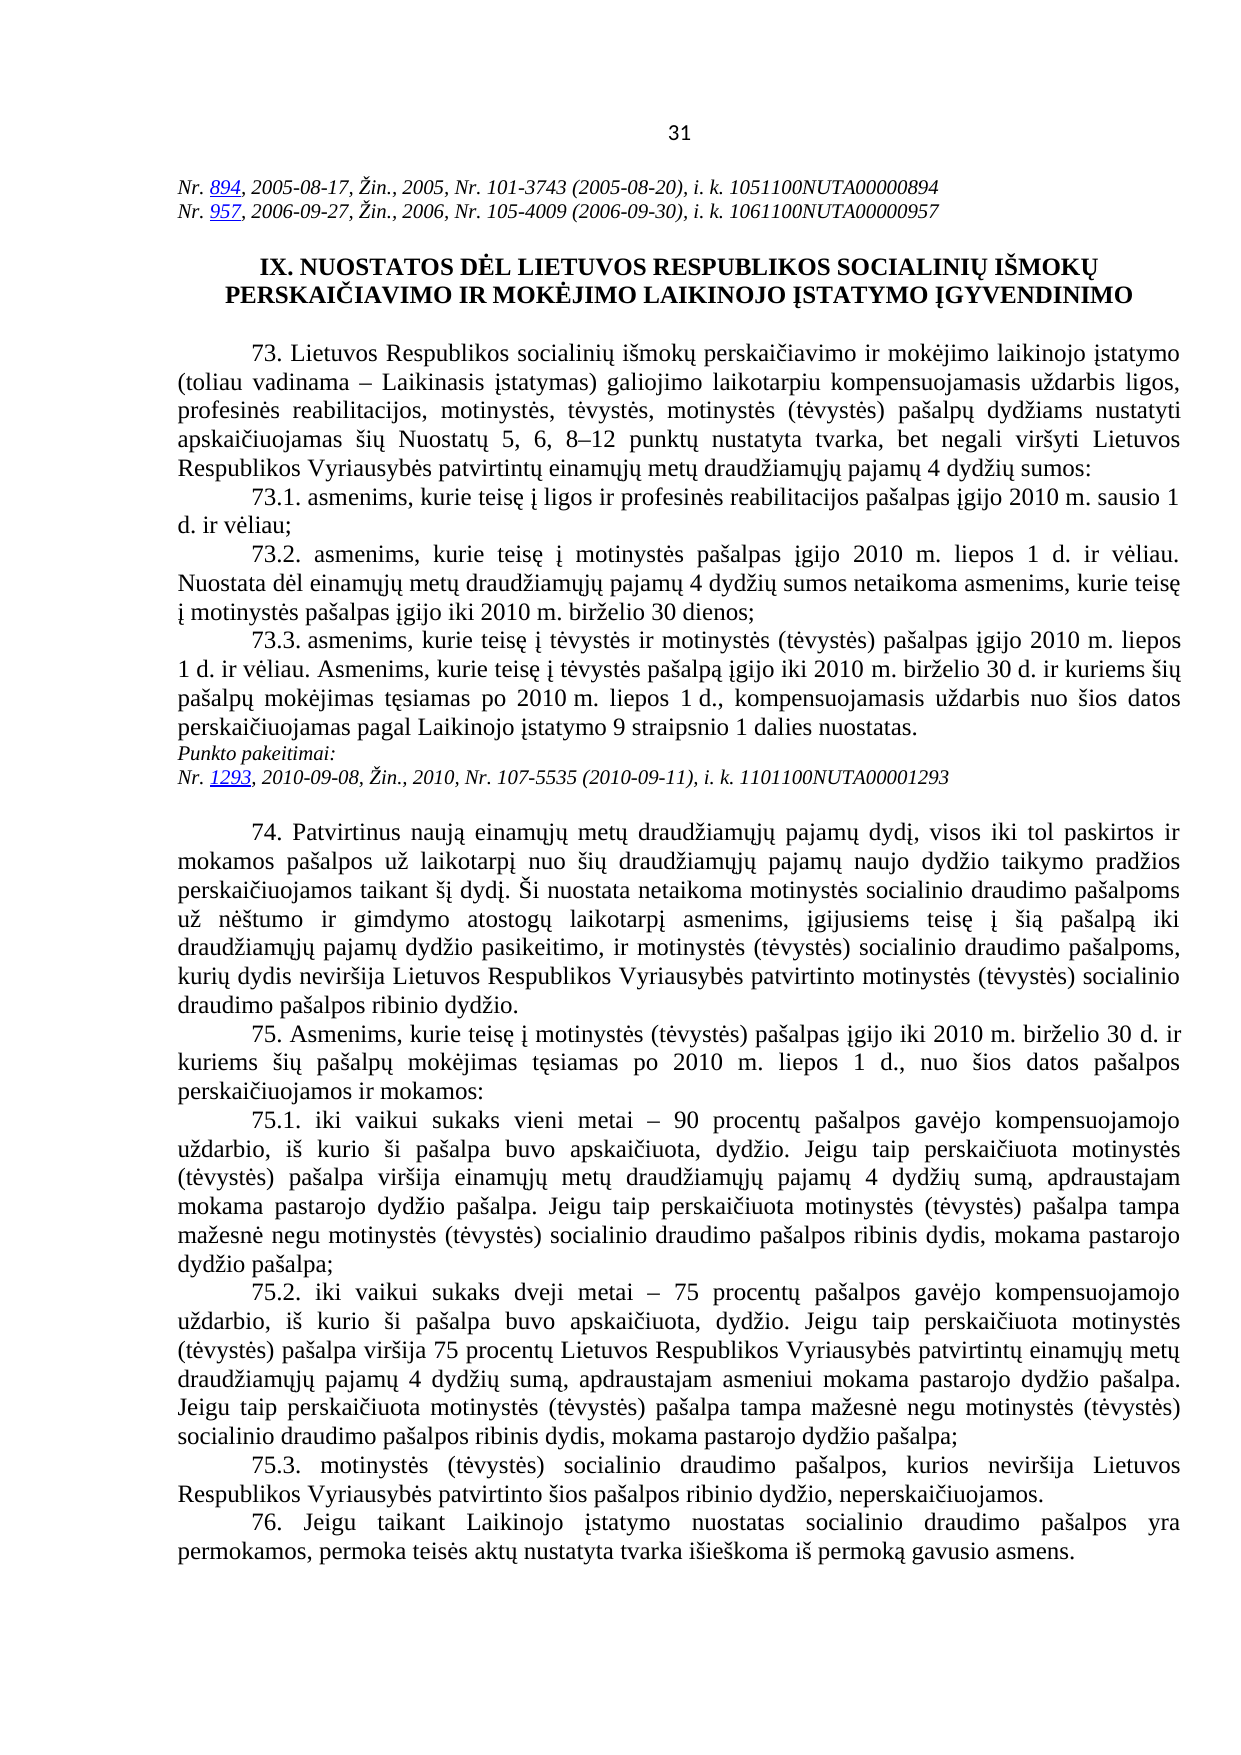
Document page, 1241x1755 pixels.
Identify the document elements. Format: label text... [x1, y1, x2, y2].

text 73. Lietuvos Respublikos socialinių išmokų perskaičiavimo ir mokėjimo laikinojo įstatymo (toliau vadinama – Laikinasis įstatymas) galiojimo laikotarpiu kompensuojamasis uždarbis ligos, profesinės reabilitacijos, motinystės, tėvystės, motinystės (tėvystės) pašalpų dydžiams nustatyti apskaičiuojamas šių Nuostatų 5, 6, 8–12 punktų nustatyta tvarka, bet negali viršyti Lietuvos Respublikos Vyriausybės patvirtintų einamųjų metų draudžiamųjų pajamų 4 dydžių sumos: [177, 338, 1181, 482]
text 73.3. asmenims, kurie teisę į tėvystės ir motinystės (tėvystės) pašalpas įgijo 2010 m. liepos 1 d. ir vėliau. Asmenims, kurie teisę į tėvystės pašalpą įgijo iki 2010 m. birželio 30 d. ir kuriems šių pašalpų mokėjimas tęsiamas po 2010 m. liepos 1 d., kompensuojamasis uždarbis nuo šios datos perskaičiuojamas pagal Laikinojo įstatymo 9 straipsnio 1 dalies nuostatas. [177, 626, 1181, 741]
text Nr. 957, 2006-09-27, Žin., 2006, Nr. 105-4009 (2006-09-30), i. k. 1061100NUTA00000957 [177, 199, 1181, 223]
text IX. Nuostatos dėl Lietuvos Respublikos socialinių išmokų perskaičiavimo ir mokėjimo laikinojo įstatymo įgyvendinimo [177, 252, 1181, 309]
text Nr. 894, 2005-08-17, Žin., 2005, Nr. 101-3743 (2005-08-20), i. k. 1051100NUTA00000894 [177, 175, 1181, 199]
text 75. Asmenims, kurie teisę į motinystės (tėvystės) pašalpas įgijo iki 2010 m. birželio 30 d. ir kuriems šių pašalpų mokėjimas tęsiamas po 2010 m. liepos 1 d., nuo šios datos pašalpos perskaičiuojamos ir mokamos: [177, 1019, 1181, 1105]
text 75.3. motinystės (tėvystės) socialinio draudimo pašalpos, kurios neviršija Lietuvos Respublikos Vyriausybės patvirtinto šios pašalpos ribinio dydžio, neperskaičiuojamos. [177, 1450, 1181, 1507]
text 73.2. asmenims, kurie teisę į motinystės pašalpas įgijo 2010 m. liepos 1 d. ir vėliau. Nuostata dėl einamųjų metų draudžiamųjų pajamų 4 dydžių sumos netaikoma asmenims, kurie teisę į motinystės pašalpas įgijo iki 2010 m. birželio 30 dienos; [177, 539, 1181, 626]
text Punkto pakeitimai: [177, 741, 1181, 764]
text 75.2. iki vaikui sukaks dveji metai – 75 procentų pašalpos gavėjo kompensuojamojo uždarbio, iš kurio ši pašalpa buvo apskaičiuota, dydžio. Jeigu taip perskaičiuota motinystės (tėvystės) pašalpa viršija 75 procentų Lietuvos Respublikos Vyriausybės patvirtintų einamųjų metų draudžiamųjų pajamų 4 dydžių sumą, apdraustajam asmeniui mokama pastarojo dydžio pašalpa. Jeigu taip perskaičiuota motinystės (tėvystės) pašalpa tampa mažesnė negu motinystės (tėvystės) socialinio draudimo pašalpos ribinis dydis, mokama pastarojo dydžio pašalpa; [177, 1277, 1181, 1450]
text Nr. 1293, 2010-09-08, Žin., 2010, Nr. 107-5535 (2010-09-11), i. k. 1101100NUTA00001293 [177, 764, 1181, 789]
text 73.1. asmenims, kurie teisę į ligos ir profesinės reabilitacijos pašalpas įgijo 2010 m. sausio 1 d. ir vėliau; [177, 482, 1181, 539]
text 75.1. iki vaikui sukaks vieni metai – 90 procentų pašalpos gavėjo kompensuojamojo uždarbio, iš kurio ši pašalpa buvo apskaičiuota, dydžio. Jeigu taip perskaičiuota motinystės (tėvystės) pašalpa viršija einamųjų metų draudžiamųjų pajamų 4 dydžių sumą, apdraustajam mokama pastarojo dydžio pašalpa. Jeigu taip perskaičiuota motinystės (tėvystės) pašalpa tampa mažesnė negu motinystės (tėvystės) socialinio draudimo pašalpos ribinis dydis, mokama pastarojo dydžio pašalpa; [177, 1105, 1181, 1277]
text 74. Patvirtinus naują einamųjų metų draudžiamųjų pajamų dydį, visos iki tol paskirtos ir mokamos pašalpos už laikotarpį nuo šių draudžiamųjų pajamų naujo dydžio taikymo pradžios perskaičiuojamos taikant šį dydį. Ši nuostata netaikoma motinystės socialinio draudimo pašalpoms už nėštumo ir gimdymo atostogų laikotarpį asmenims, įgijusiems teisę į šią pašalpą iki draudžiamųjų pajamų dydžio pasikeitimo, ir motinystės (tėvystės) socialinio draudimo pašalpoms, kurių dydis neviršija Lietuvos Respublikos Vyriausybės patvirtinto motinystės (tėvystės) socialinio draudimo pašalpos ribinio dydžio. [177, 817, 1181, 1019]
text 76. Jeigu taikant Laikinojo įstatymo nuostatas socialinio draudimo pašalpos yra permokamos, permoka teisės aktų nustatyta tvarka išieškoma iš permoką gavusio asmens. [177, 1507, 1181, 1565]
